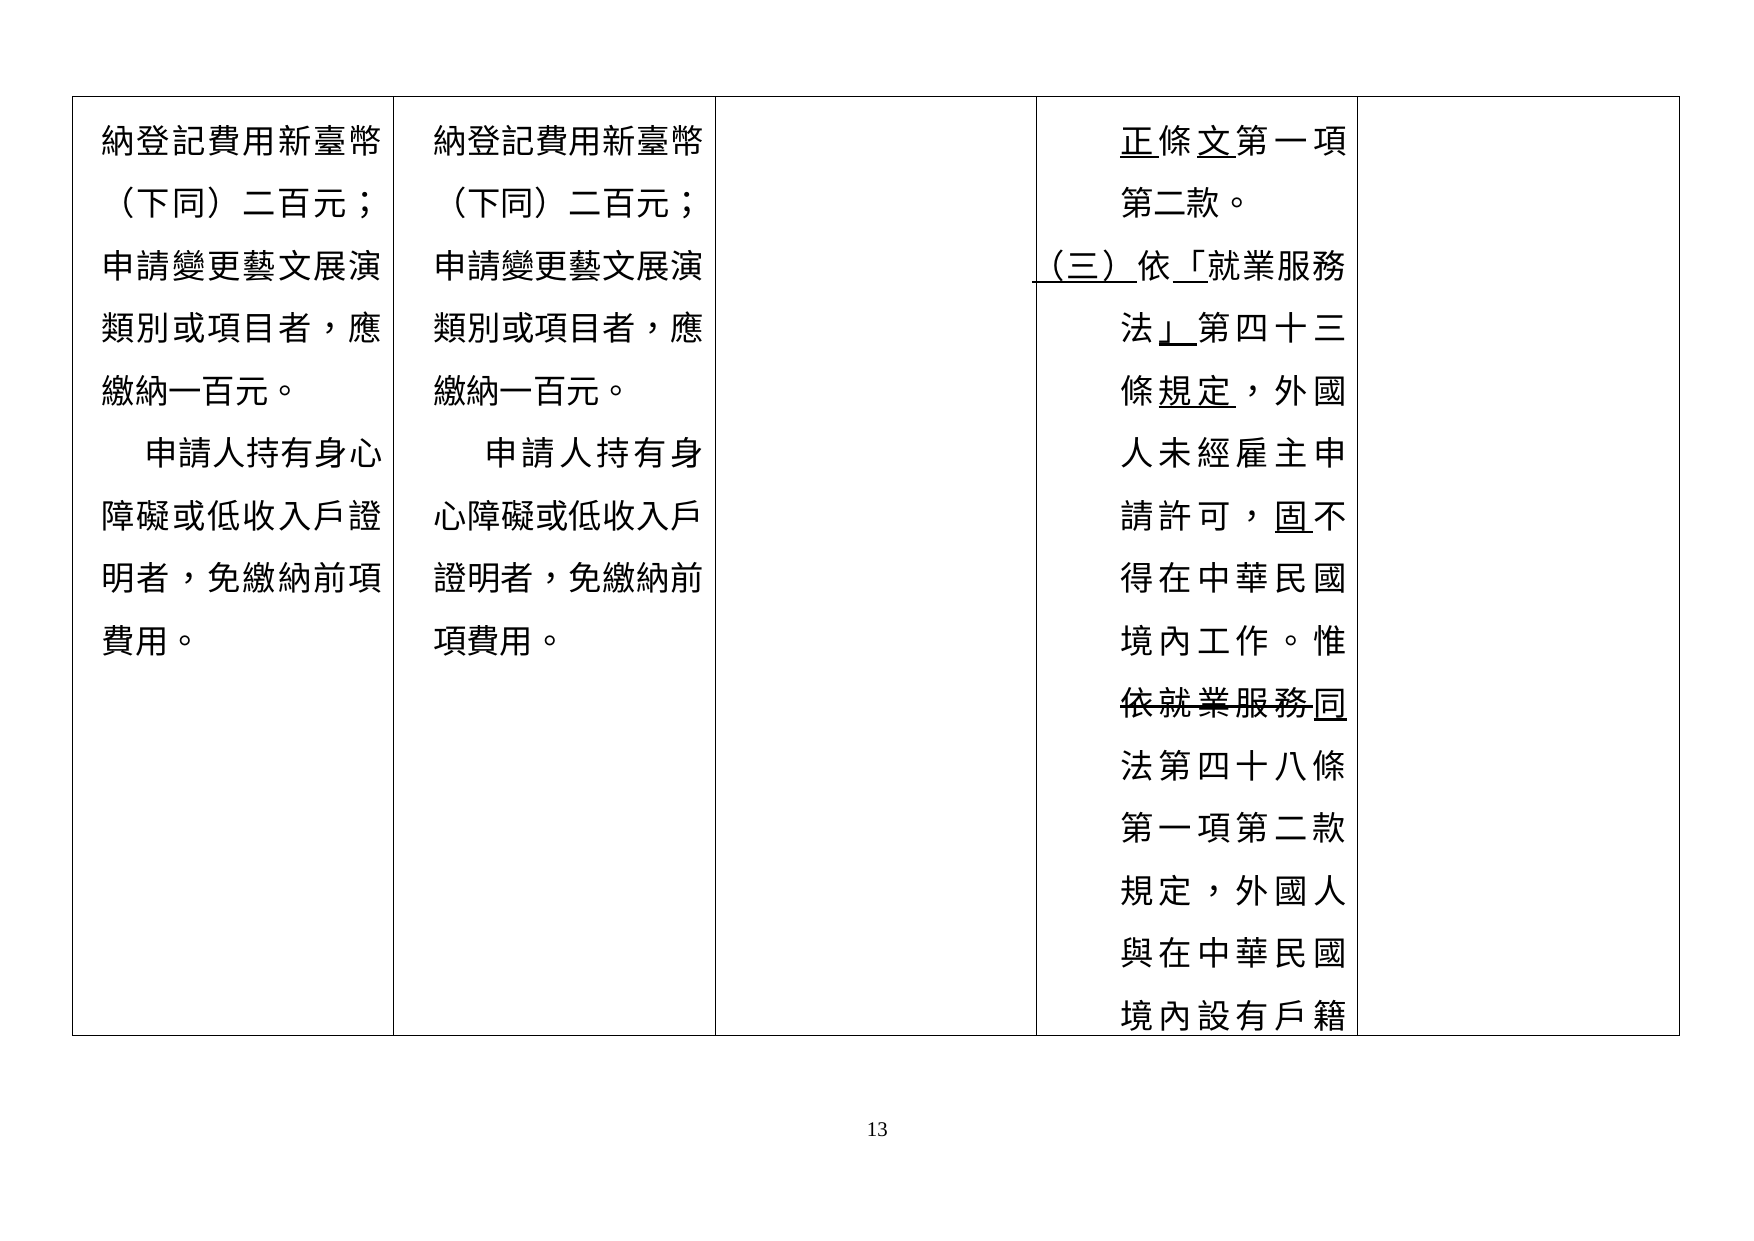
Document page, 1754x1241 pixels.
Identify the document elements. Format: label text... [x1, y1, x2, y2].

table_cell 納登記費用新臺幣（下同）二百元；申請變更藝文展演類別或項目者，應繳納一百元。 申請人持有身心障礙或低收入戶證明者，免繳納前項費用。 [394, 97, 715, 1034]
table_cell 納登記費用新臺幣（下同）二百元；申請變更藝文展演類別或項目者，應繳納一百元。 申請人持有身心障礙或低收入戶證明者，免繳納前項費用。 [73, 97, 393, 1034]
table_cell [1358, 97, 1679, 1034]
table_cell 第五條 符合下列情形之一者，得向文化局申請登記為本市街頭藝人： 一、年滿十六歲以上中華民國國民。 二、年滿十六歲以上持有藝術及演藝工作許可或於我國從事就業服務法第四十六條第一項第一款至第六款工作，已持有非藝術及演藝工作許可之外國人。 前項申請，應填具申請書，載明下列事項，並檢附相關證明文件及資料，如由代理人提出申請者，並應檢具委任書；登記事項如有變更者，亦同： 一、申請人之姓名、出生年月 日、國民身分證統一編號或護照號碼、聯絡地址及電話號碼。 二、申請人為未成年者，其法定代理人之姓名、國民身分證統一編號或護照號碼、聯絡地址及電話號碼，並應檢附法定代理人之同意書。 三、藝文展演活動之類別、項目。 四、其他經文化局公告應填具事 項及應檢附相關文件資料。 前項申請文件有欠缺，文化局應通知限期補正，屆期未補正或補正不全者，駁回其申請。 申請不符合第一項規定者，文化局應駁回其申請；已登記者，應撤銷或廢止其登記。 本市街頭藝人登記有效期限為二年，每次申請應繳納登記費用新臺幣（下同）二百元；申請變更藝文展演類別或項目者，應繳納一百元。 申請人持有身心障礙或低收入戶證明者，免繳納前項費用。 [716, 97, 1036, 1034]
